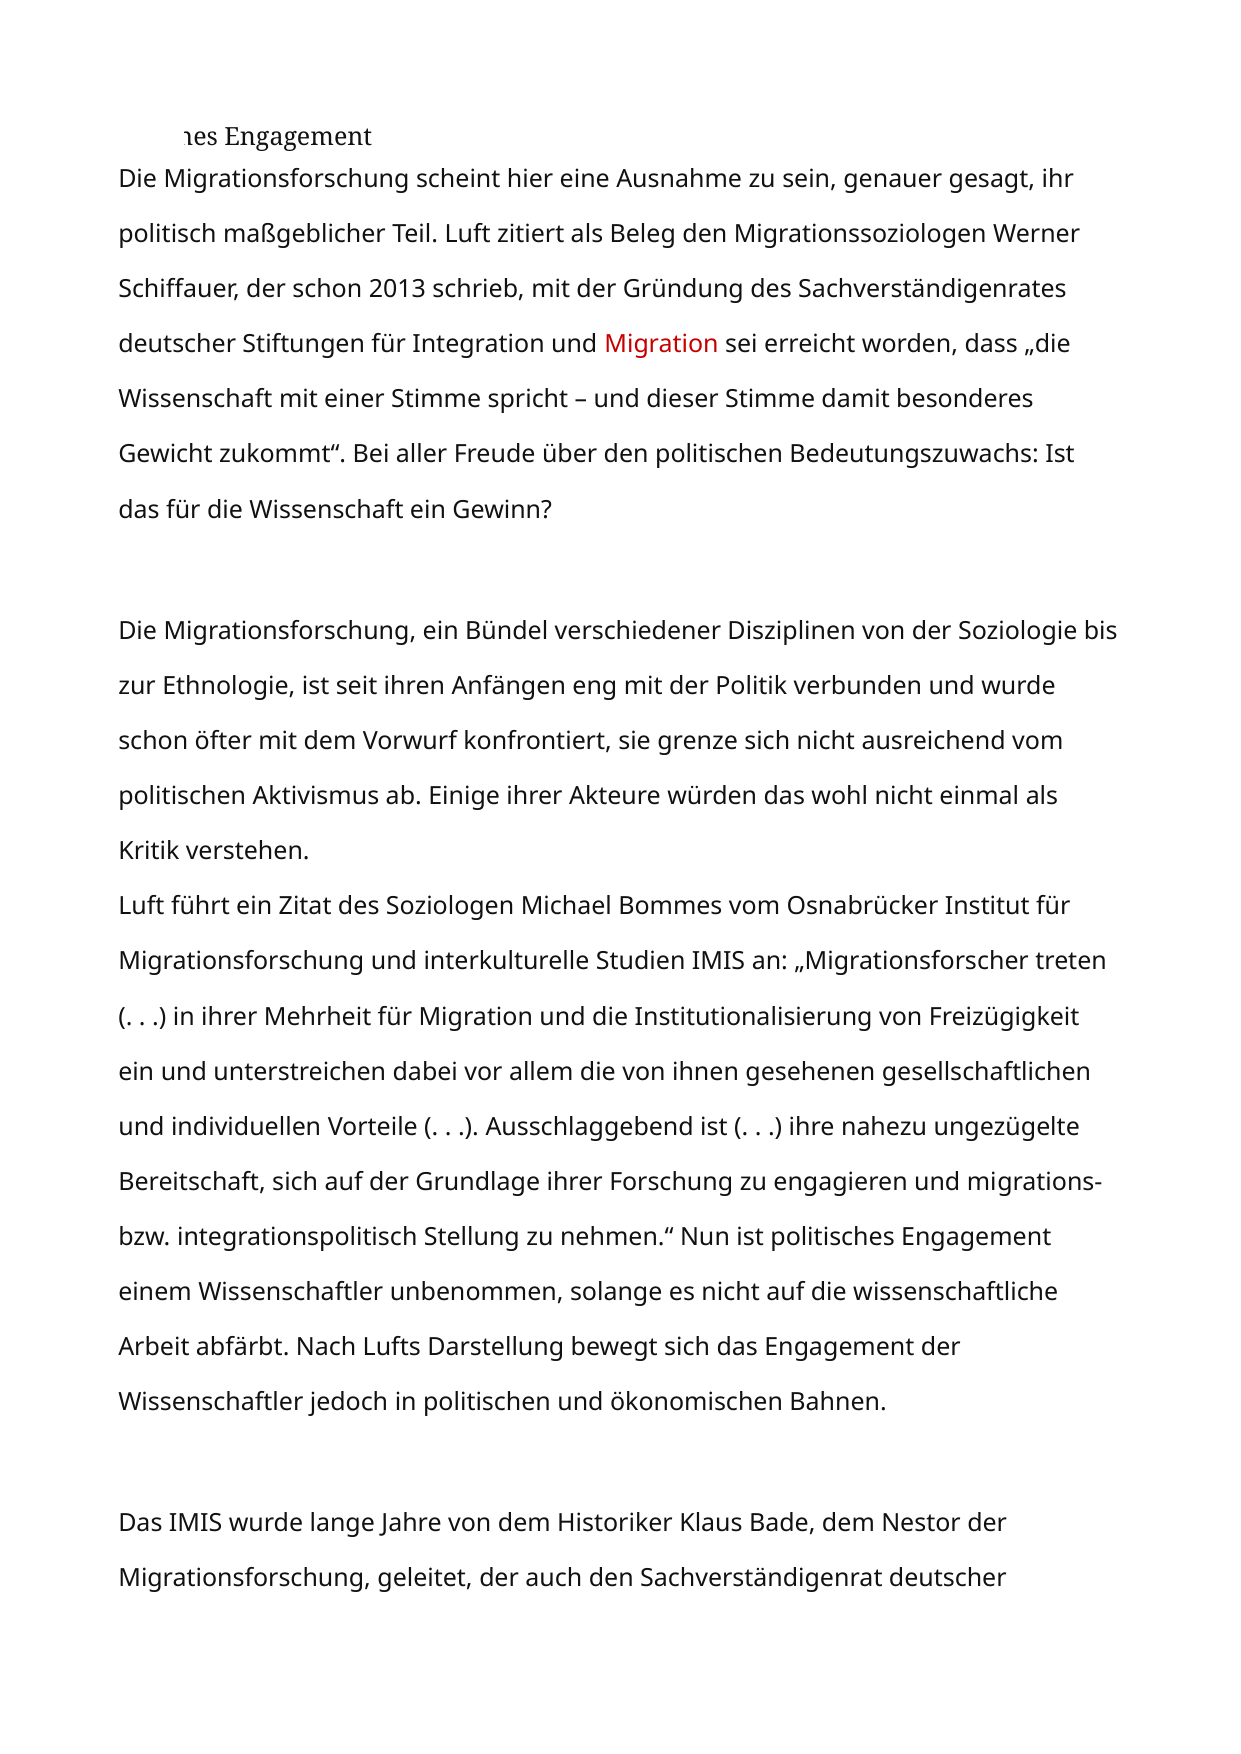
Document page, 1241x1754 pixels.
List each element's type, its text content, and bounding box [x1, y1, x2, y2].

subtitle Falsches Engagement [118, 118, 1122, 152]
text Das IMIS wurde lange Jahre von dem Historiker Klaus Bade, dem Nestor der Migrationsforschung, geleitet, der auch den Sachverständigenrat deutscher [118, 1505, 1122, 1594]
text Die Migrationsforschung, ein Bündel verschiedener Disziplinen von der Soziologie bis zur Ethnologie, ist seit ihren Anfängen eng mit der Politik verbunden und wurde schon öfter mit dem Vorwurf konfrontiert, sie grenze sich nicht ausreichend vom politischen Aktivismus ab. Einige ihrer Akteure würden das wohl nicht einmal als Kritik verstehen. [118, 612, 1122, 867]
text Luft führt ein Zitat des Soziologen Michael Bommes vom Osnabrücker Institut für Migrationsforschung und interkulturelle Studien IMIS an: „Migrationsforscher treten (. . .) in ihrer Mehrheit für Migration und die Institutionalisierung von Freizügigkeit ein und unterstreichen dabei vor allem die von ihnen gesehenen gesellschaftlichen und individuellen Vorteile (. . .). Ausschlaggebend ist (. . .) ihre nahezu ungezügelte Bereitschaft, sich auf der Grundlage ihrer Forschung zu engagieren und mi­grations- bzw. integrationspolitisch Stellung zu nehmen.“ Nun ist politisches Engagement einem Wissenschaftler unbenommen, solange es nicht auf die wissenschaftliche Arbeit abfärbt. Nach Lufts Darstellung bewegt sich das Engagement der Wissenschaftler jedoch in politischen und ökonomischen Bahnen. [118, 888, 1122, 1418]
text Die Migrationsforschung scheint hier eine Ausnahme zu sein, genauer gesagt, ihr politisch maßgeblicher Teil. Luft zitiert als Beleg den Migrationssoziologen Werner Schiffauer, der schon 2013 schrieb, mit der Gründung des Sachverständigenrates deutscher Stiftungen für Integration und Migration sei erreicht worden, dass „die Wissenschaft mit einer Stimme spricht – und dieser Stimme damit besonderes Gewicht zukommt“. Bei aller Freude über den politischen Bedeutungszuwachs: Ist das für die Wissenschaft ein Gewinn? [118, 161, 1122, 525]
